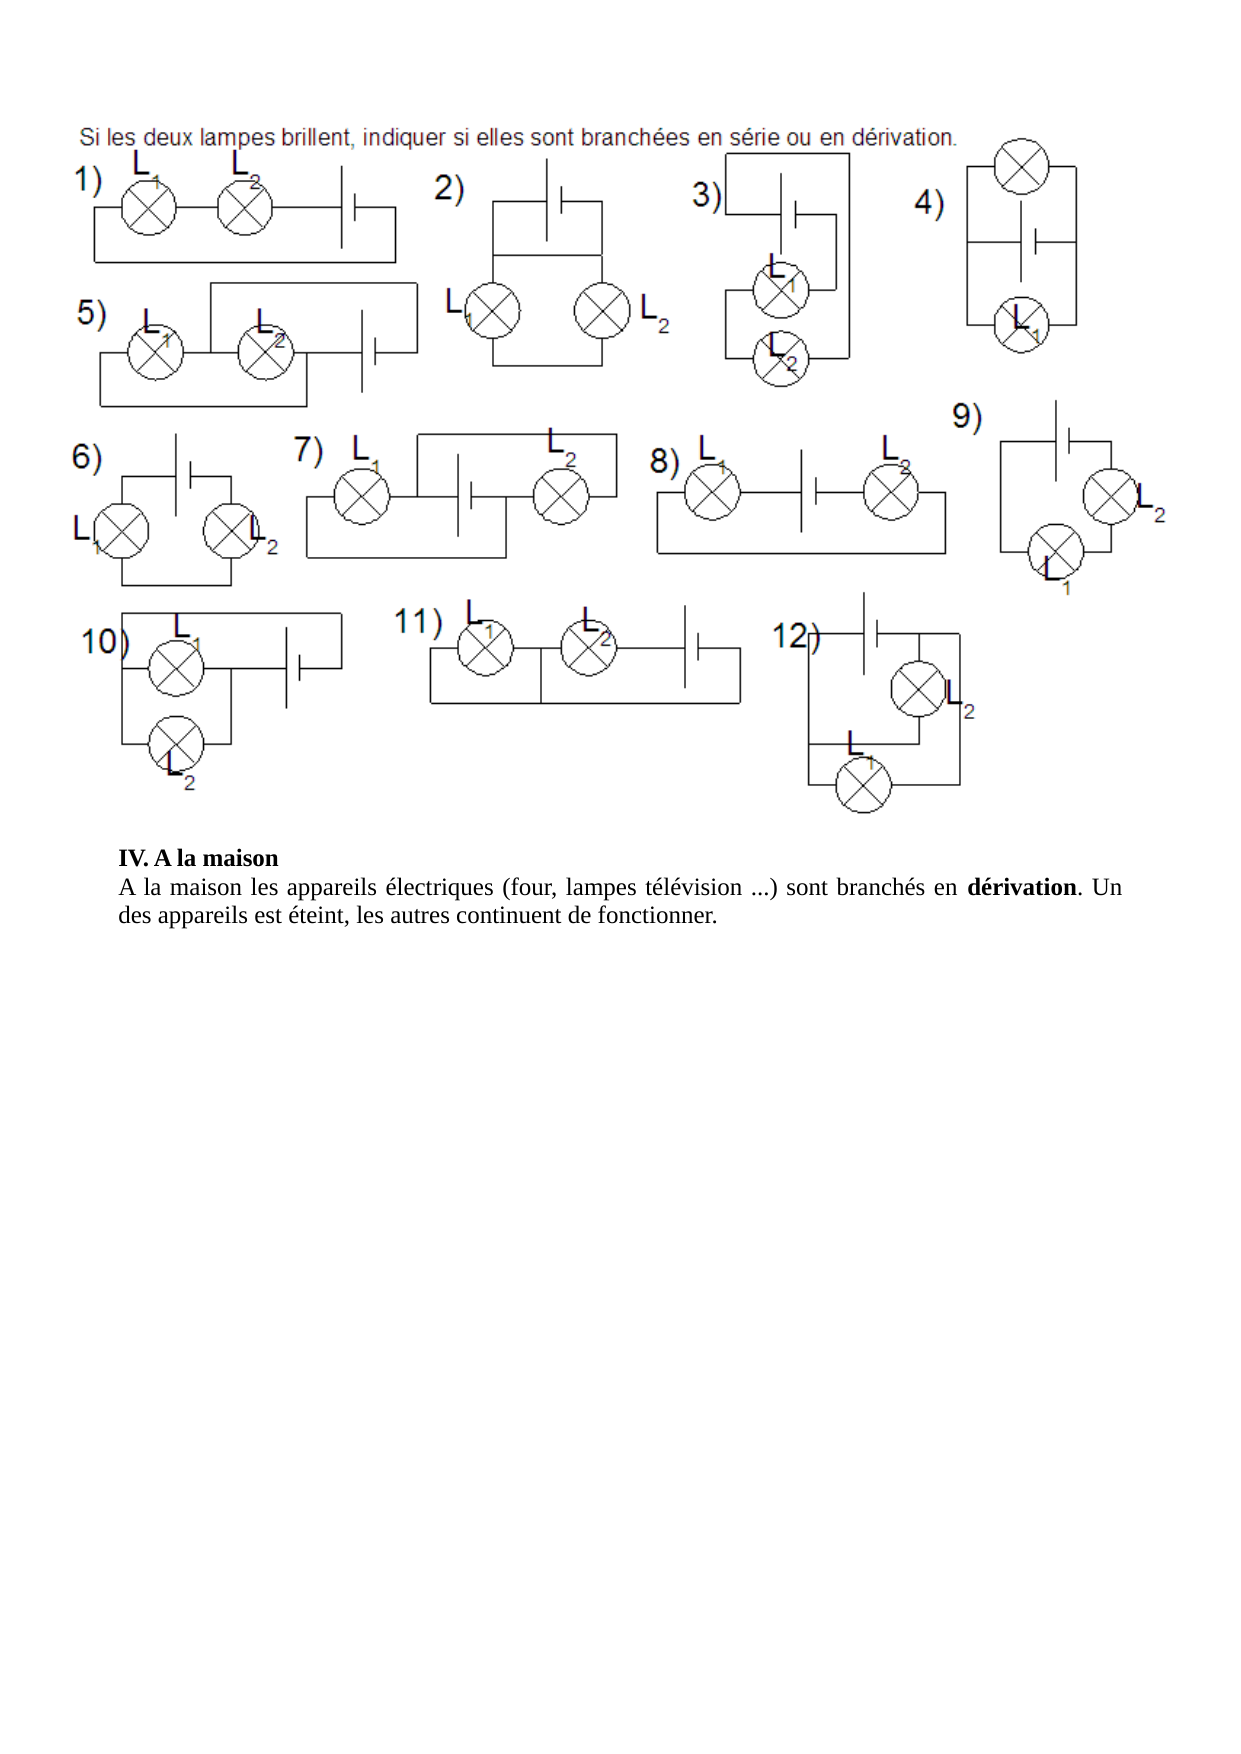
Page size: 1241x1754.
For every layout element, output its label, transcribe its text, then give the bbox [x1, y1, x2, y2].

picture [59, 118, 1182, 815]
text IV. A la maison [118, 843, 1122, 872]
text A la maison les appareils électriques (four, lampes télévision ...) sont branchés en dérivation. Un des appareils est éteint, les autres continuent de fonctionner. [118, 872, 1122, 929]
